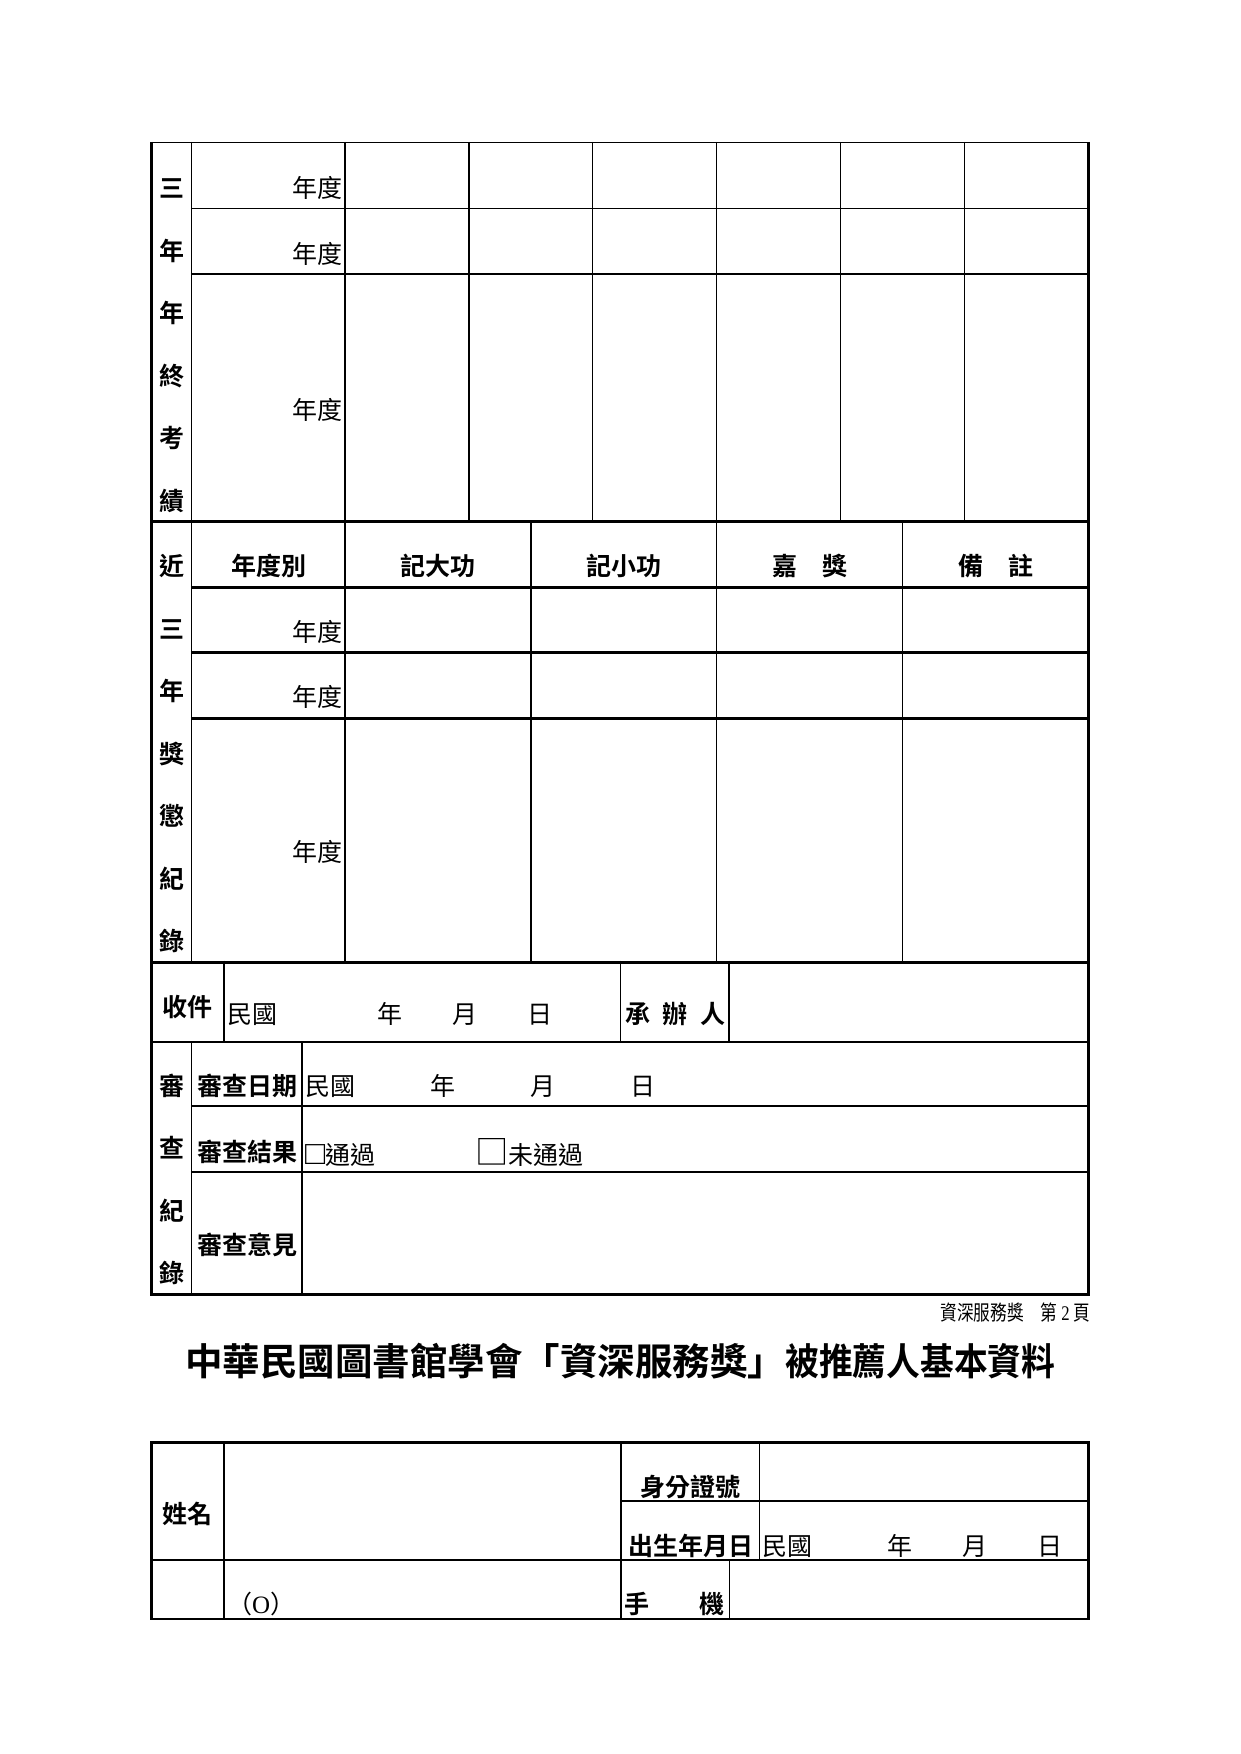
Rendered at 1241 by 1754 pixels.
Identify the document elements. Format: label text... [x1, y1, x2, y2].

table_cell [346, 720, 530, 961]
table_cell 收件日期 [153, 964, 223, 1041]
table_cell 近三年獎懲紀錄 [153, 523, 191, 961]
table_cell [346, 275, 468, 520]
table_cell [841, 143, 964, 207]
table_cell [470, 143, 592, 207]
table_cell [965, 209, 1087, 273]
table_cell [470, 275, 592, 520]
table_cell [346, 654, 530, 717]
table_cell [903, 589, 1087, 651]
table_cell 民國 年 月 日 [225, 964, 620, 1041]
table_cell 年度 [192, 275, 344, 520]
table_header [225, 1444, 620, 1559]
table_cell [903, 720, 1087, 961]
table_cell 審查日期 [192, 1043, 301, 1105]
table_cell 嘉 獎 [717, 523, 902, 586]
table_cell [903, 654, 1087, 717]
table_cell （O） [225, 1561, 620, 1618]
table_cell 出生年月日 [622, 1502, 759, 1559]
table_cell 備 註 [903, 523, 1087, 586]
text 中華民國圖書館學會「資深服務獎」被推薦人基本資料 [150, 1345, 1090, 1382]
table_cell 手 機 [622, 1561, 729, 1618]
table_cell [470, 209, 592, 273]
table_cell [593, 209, 716, 273]
table_cell 審查意見 [192, 1173, 301, 1293]
table_cell 民國 年 月 日 [303, 1043, 1087, 1105]
table_cell [717, 275, 840, 520]
table_cell [346, 589, 530, 651]
table_header 身分證號 [622, 1444, 759, 1500]
table_cell [593, 143, 716, 207]
table_cell □通過 □未通過 [303, 1107, 1087, 1171]
table_cell [841, 275, 964, 520]
table_cell 記大功 [346, 523, 530, 586]
table_cell 聯絡電話 [153, 1561, 223, 1618]
table_cell [717, 589, 902, 651]
table_cell 年度 [192, 589, 344, 651]
table_cell [717, 143, 840, 207]
table_cell 審查結果 [192, 1107, 301, 1171]
table_cell 審查紀錄 [153, 1043, 191, 1293]
text 資深服務獎 第2頁 [150, 1296, 1090, 1326]
table_cell [841, 209, 964, 273]
table_header 姓名 [153, 1444, 223, 1559]
table_cell 三年年終考績 [153, 143, 191, 520]
table_cell [532, 654, 716, 717]
table_cell [965, 275, 1087, 520]
table_cell [730, 1561, 1087, 1618]
table_cell 年度 [192, 720, 344, 961]
table_cell 年度別 [192, 523, 344, 586]
table_cell 承 辦 人 [621, 964, 728, 1041]
table_cell [532, 720, 716, 961]
table_cell [593, 275, 716, 520]
table_cell 年度 [192, 143, 344, 207]
table_cell [717, 209, 840, 273]
table_cell [965, 143, 1087, 207]
table_cell 年度 [192, 654, 344, 717]
table_cell [532, 589, 716, 651]
table_cell [303, 1173, 1087, 1293]
table_header [760, 1444, 1087, 1500]
table_cell 記小功 [532, 523, 716, 586]
table_cell [346, 143, 468, 207]
table_cell 年度 [192, 209, 344, 273]
table_cell [717, 654, 902, 717]
table_cell 民國 年 月 日 [760, 1502, 1087, 1559]
table_cell [346, 209, 468, 273]
table_cell [730, 964, 1087, 1041]
table_cell [717, 720, 902, 961]
